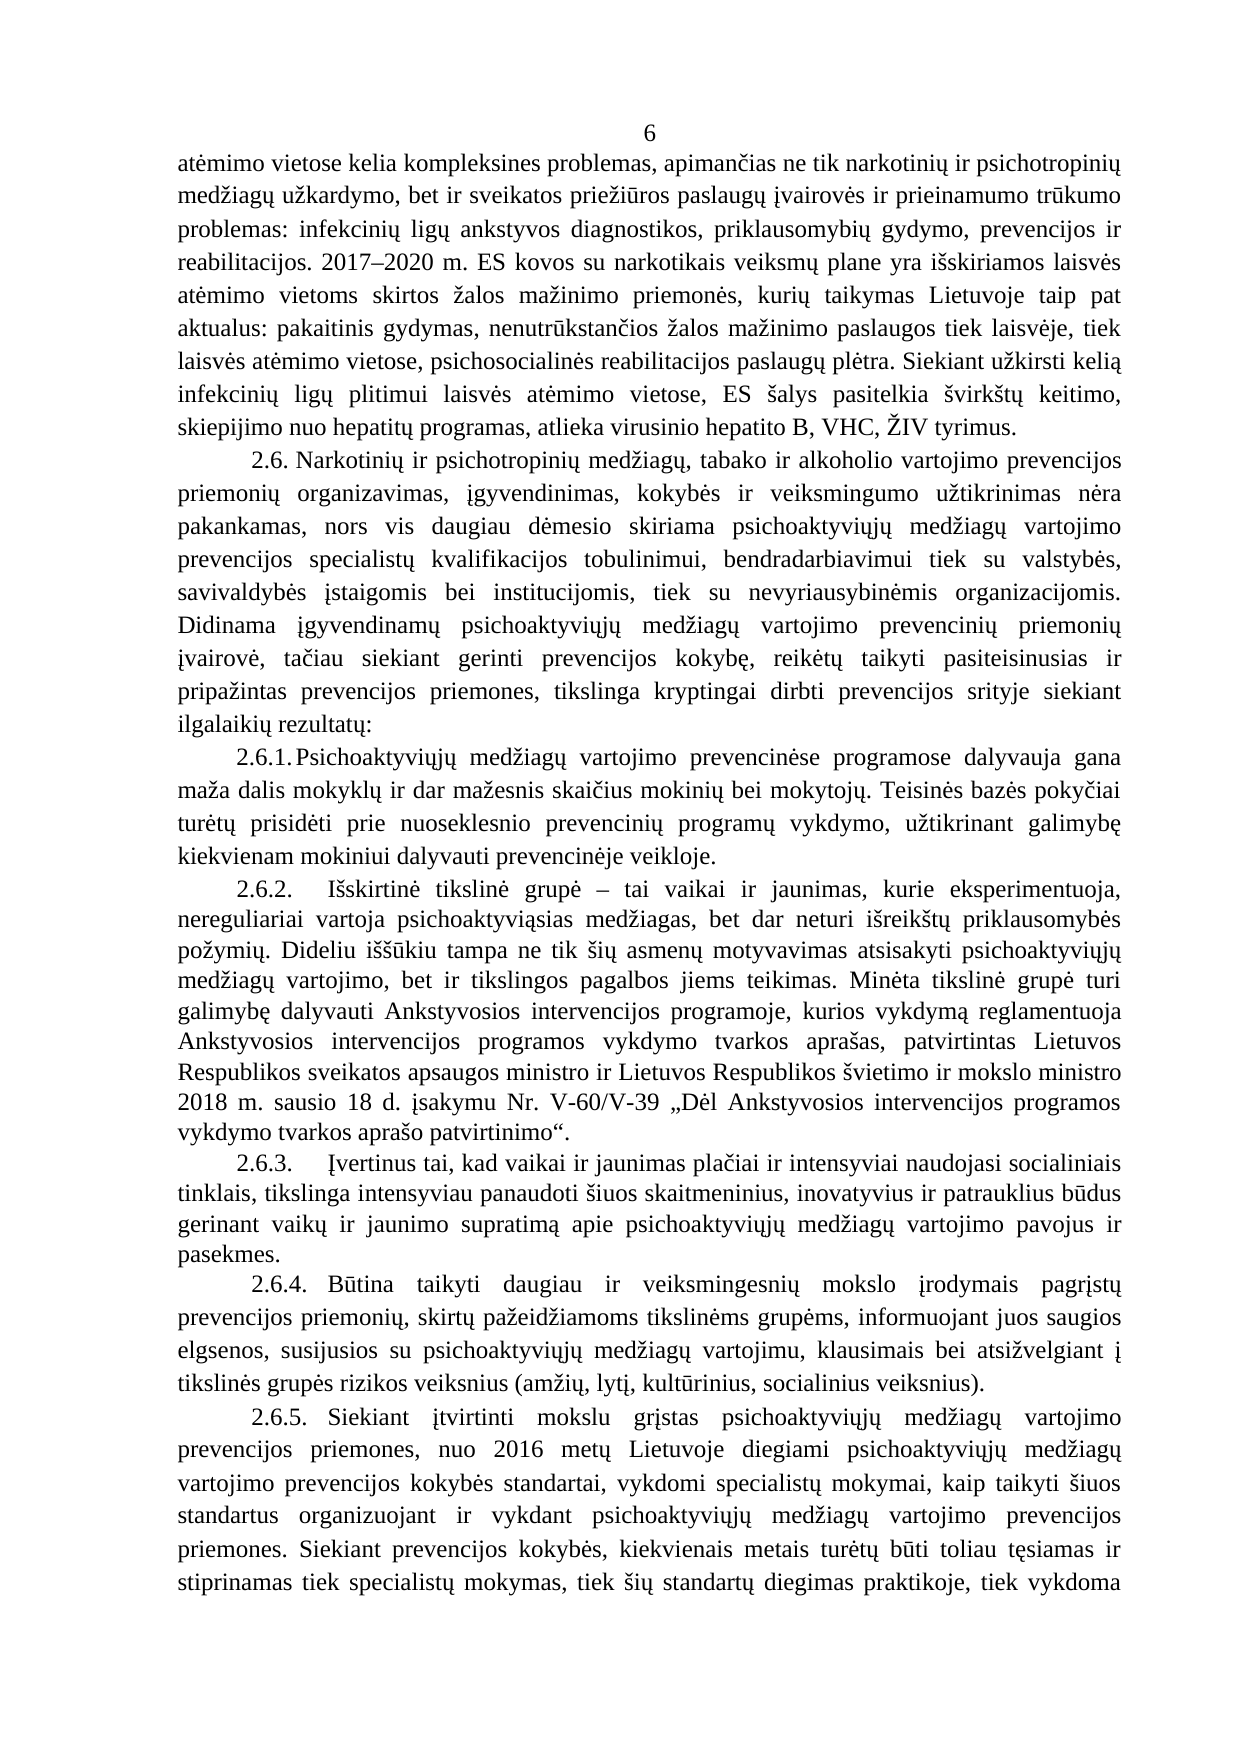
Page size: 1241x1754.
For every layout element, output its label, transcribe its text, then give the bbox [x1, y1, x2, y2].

text 2.6.1. Psichoaktyviųjų medžiagų vartojimo prevencinėse programose dalyvauja gana maža dalis mokyklų ir dar mažesnis skaičius mokinių bei mokytojų. Teisinės bazės pokyčiai turėtų prisidėti prie nuoseklesnio prevencinių programų vykdymo, užtikrinant galimybę kiekvienam mokiniui dalyvauti prevencinėje veikloje. [177, 742, 1122, 870]
text 2.6.3. Įvertinus tai, kad vaikai ir jaunimas plačiai ir intensyviai naudojasi socialiniais tinklais, tikslinga intensyviau panaudoti šiuos skaitmeninius, inovatyvius ir patrauklius būdus gerinant vaikų ir jaunimo supratimą apie psichoaktyviųjų medžiagų vartojimo pavojus ir pasekmes. [177, 1148, 1122, 1268]
text 2.6.5. Siekiant įtvirtinti mokslu grįstas psichoaktyviųjų medžiagų vartojimo prevencijos priemones, nuo 2016 metų Lietuvoje diegiami psichoaktyviųjų medžiagų vartojimo prevencijos kokybės standartai, vykdomi specialistų mokymai, kaip taikyti šiuos standartus organizuojant ir vykdant psichoaktyviųjų medžiagų vartojimo prevencijos priemones. Siekiant prevencijos kokybės, kiekvienais metais turėtų būti toliau tęsiamas ir stiprinamas tiek specialistų mokymas, tiek šių standartų diegimas praktikoje, tiek vykdoma [177, 1402, 1122, 1595]
text 2.6.2. Išskirtinė tikslinė grupė – tai vaikai ir jaunimas, kurie eksperimentuoja, nereguliariai vartoja psichoaktyviąsias medžiagas, bet dar neturi išreikštų priklausomybės požymių. Dideliu iššūkiu tampa ne tik šių asmenų motyvavimas atsisakyti psichoaktyviųjų medžiagų vartojimo, bet ir tikslingos pagalbos jiems teikimas. Minėta tikslinė grupė turi galimybę dalyvauti Ankstyvosios intervencijos programoje, kurios vykdymą reglamentuoja Ankstyvosios intervencijos programos vykdymo tvarkos aprašas, patvirtintas Lietuvos Respublikos sveikatos apsaugos ministro ir Lietuvos Respublikos švietimo ir mokslo ministro 2018 m. sausio 18 d. įsakymu Nr. V-60/V-39 „Dėl Ankstyvosios intervencijos programos vykdymo tvarkos aprašo patvirtinimo“. [177, 874, 1122, 1146]
text 2.6. Narkotinių ir psichotropinių medžiagų, tabako ir alkoholio vartojimo prevencijos priemonių organizavimas, įgyvendinimas, kokybės ir veiksmingumo užtikrinimas nėra pakankamas, nors vis daugiau dėmesio skiriama psichoaktyviųjų medžiagų vartojimo prevencijos specialistų kvalifikacijos tobulinimui, bendradarbiavimui tiek su valstybės, savivaldybės įstaigomis bei institucijomis, tiek su nevyriausybinėmis organizacijomis. Didinama įgyvendinamų psichoaktyviųjų medžiagų vartojimo prevencinių priemonių įvairovė, tačiau siekiant gerinti prevencijos kokybę, reikėtų taikyti pasiteisinusias ir pripažintas prevencijos priemones, tikslinga kryptingai dirbti prevencijos srityje siekiant ilgalaikių rezultatų: [177, 445, 1122, 738]
text 2.6.4. Būtina taikyti daugiau ir veiksmingesnių mokslo įrodymais pagrįstų prevencijos priemonių, skirtų pažeidžiamoms tikslinėms grupėms, informuojant juos saugios elgsenos, susijusios su psichoaktyviųjų medžiagų vartojimu, klausimais bei atsižvelgiant į tikslinės grupės rizikos veiksnius (amžių, lytį, kultūrinius, socialinius veiksnius). [177, 1269, 1122, 1397]
text atėmimo vietose kelia kompleksines problemas, apimančias ne tik narkotinių ir psichotropinių medžiagų užkardymo, bet ir sveikatos priežiūros paslaugų įvairovės ir prieinamumo trūkumo problemas: infekcinių ligų ankstyvos diagnostikos, priklausomybių gydymo, prevencijos ir reabilitacijos. 2017–2020 m. ES kovos su narkotikais veiksmų plane yra išskiriamos laisvės atėmimo vietoms skirtos žalos mažinimo priemonės, kurių taikymas Lietuvoje taip pat aktualus: pakaitinis gydymas, nenutrūkstančios žalos mažinimo paslaugos tiek laisvėje, tiek laisvės atėmimo vietose, psichosocialinės reabilitacijos paslaugų plėtra. Siekiant užkirsti kelią infekcinių ligų plitimui laisvės atėmimo vietose, ES šalys pasitelkia švirkštų keitimo, skiepijimo nuo hepatitų programas, atlieka virusinio hepatito B, VHC, ŽIV tyrimus. [177, 148, 1122, 441]
